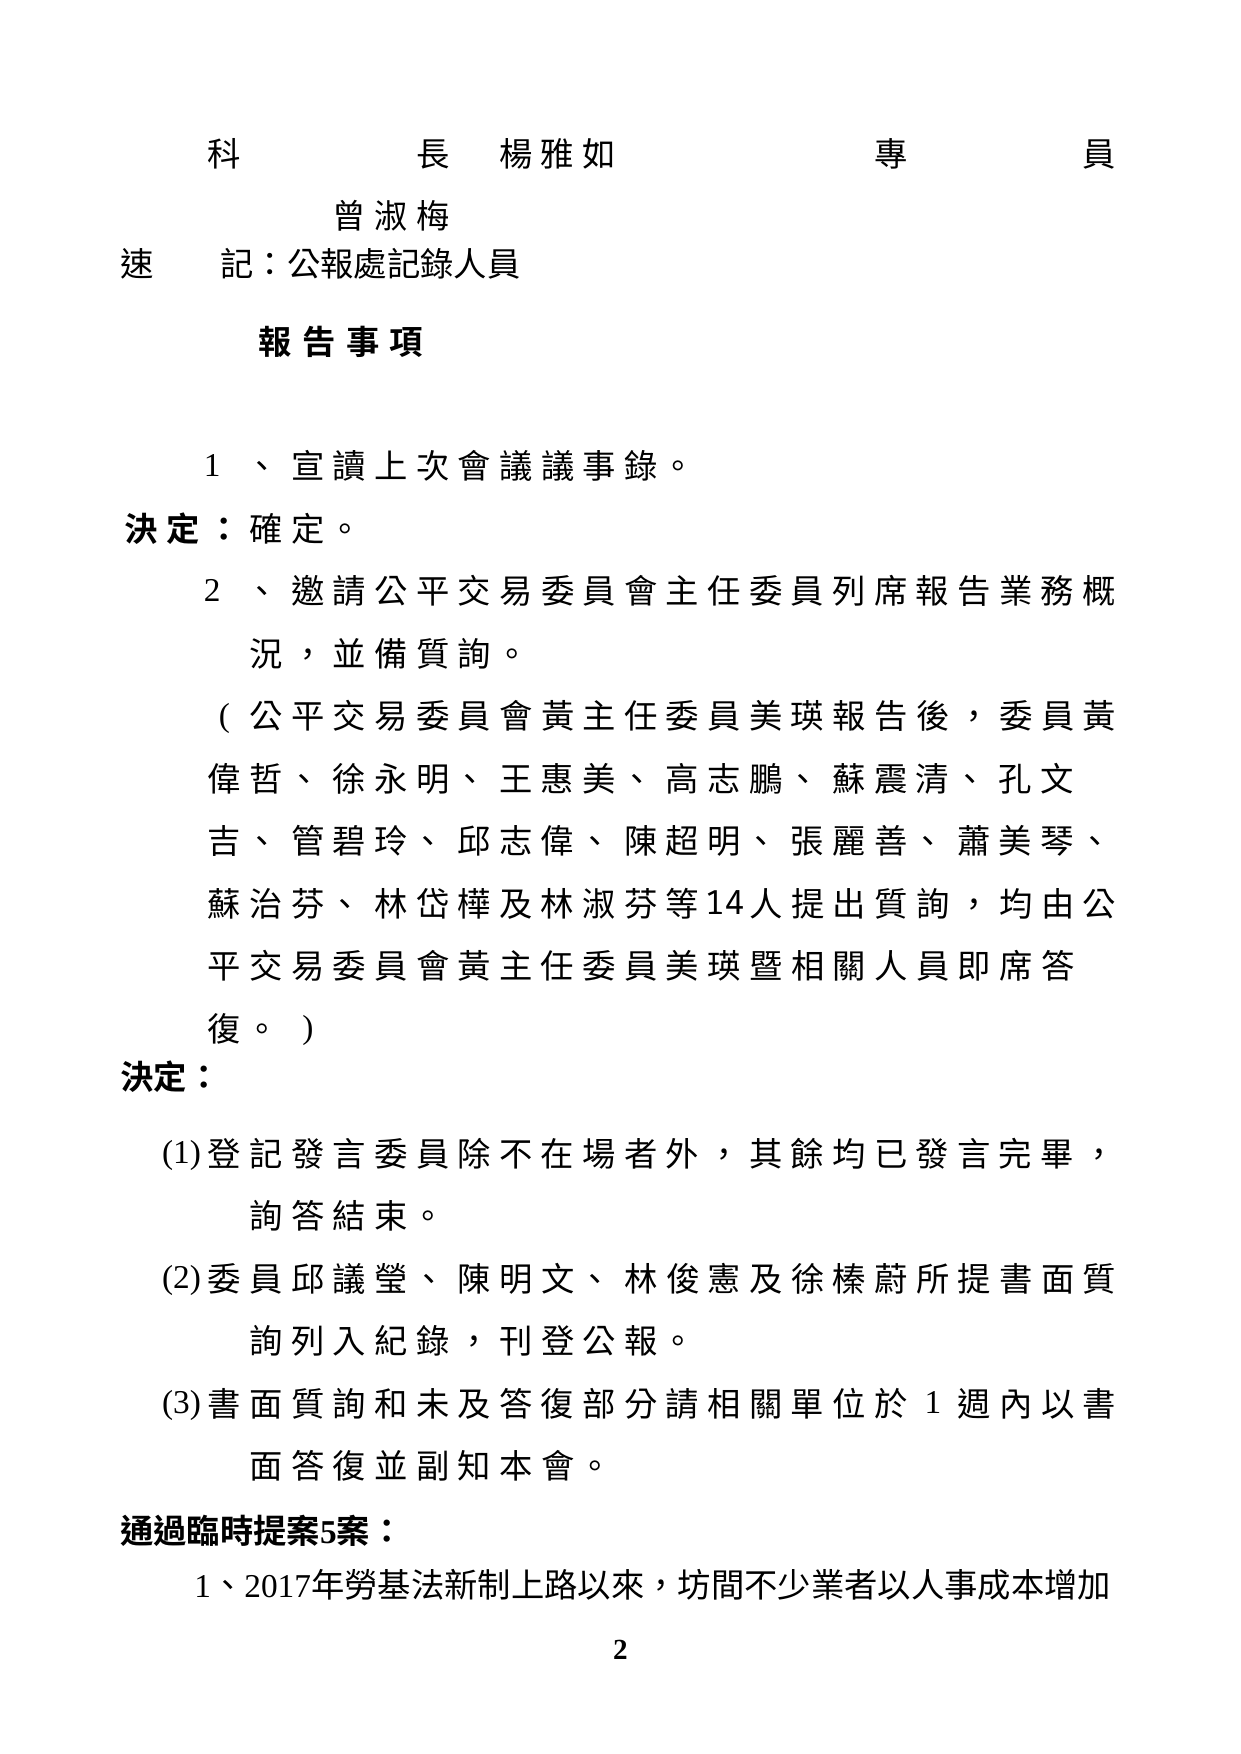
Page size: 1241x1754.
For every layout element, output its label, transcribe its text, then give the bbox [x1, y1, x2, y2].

text (公平交易委員會黃主任委員美瑛報告後，委員黃偉哲、徐永明、王惠美、高志鵬、蘇震清、孔文吉、管碧玲、邱志偉、陳超明、張麗善、蕭美琴、蘇治芬、林岱樺及林淑芬等14人提出質詢，均由公平交易委員會黃主任委員美瑛暨相關人員即席答復。) [178, 673, 1120, 1048]
text 科 長 楊雅如 專 員 曾淑梅 [120, 110, 1120, 235]
list 2017年勞基法新制上路以來，坊間不少業者以人事成本增加 [194, 1554, 1111, 1609]
text 決定： [120, 1048, 1120, 1100]
text 決定：確定。 [120, 485, 1120, 548]
list 宣讀上次會議議事錄。 [170, 423, 1120, 485]
text 報告事項 [258, 313, 1120, 365]
list 登記發言委員除不在場者外，其餘均已發言完畢，詢答結束。 [157, 1110, 1120, 1235]
list 書面質詢和未及答復部分請相關單位於1週內以書面答復並副知本會。 [157, 1360, 1120, 1485]
text 通過臨時提案5案： [17, 1500, 1111, 1554]
text 速 記：公報處記錄人員 [120, 235, 1120, 287]
list 委員邱議瑩、陳明文、林俊憲及徐榛蔚所提書面質詢列入紀錄，刊登公報。 [157, 1235, 1120, 1360]
list 邀請公平交易委員會主任委員列席報告業務概況，並備質詢。 [170, 548, 1120, 673]
